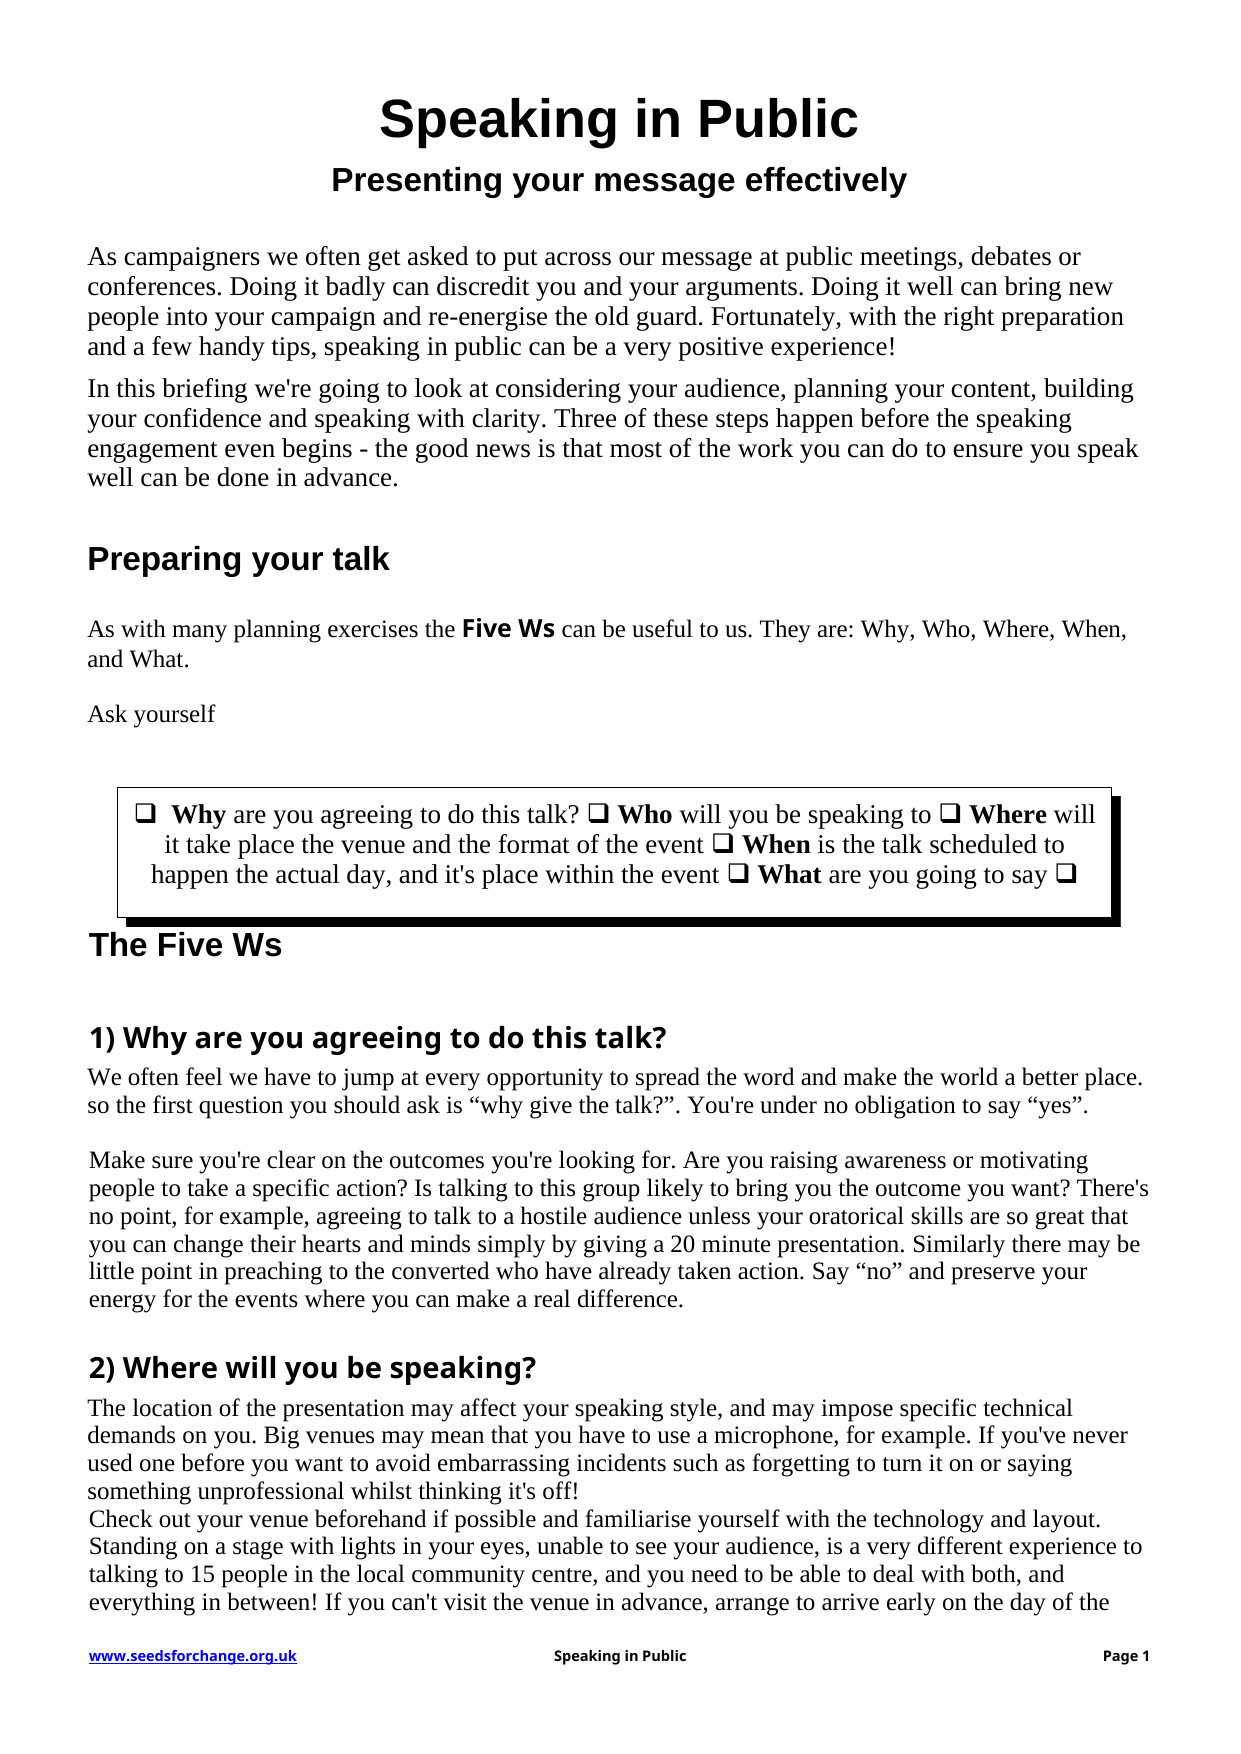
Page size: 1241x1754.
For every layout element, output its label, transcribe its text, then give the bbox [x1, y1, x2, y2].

text Make sure you're clear on the outcomes you're looking for. Are you raising awareness or motivating people to take a specific action? Is talking to this group likely to bring you the outcome you want? There's no point, for example, agreeing to talk to a hostile audience unless your oratorical skills are so great that you can change their hearts and minds simply by giving a 20 minute presentation. Similarly there may be little point in preaching to the converted who have already taken action. Say “no” and preserve your energy for the events where you can make a real difference. [88, 1147, 1152, 1313]
text As with many planning exercises the Five Ws can be useful to us. They are: Why, Who, Where, When, and What. [87, 611, 1152, 673]
subtitle 2) Where will you be speaking? [88, 1348, 1059, 1387]
subtitle Speaking in Public [87, 88, 1152, 149]
subtitle Presenting your message effectively [87, 162, 1152, 198]
text We often feel we have to jump at every opportunity to spread the word and make the world a better place. so the first question you should ask is “why give the talk?”. You're under no obligation to say “yes”. [87, 1063, 1152, 1119]
subtitle Preparing your talk [87, 540, 1152, 577]
text Ask yourself [87, 700, 1152, 728]
text In this briefing we're going to look at considering your audience, planning your content, building your confidence and speaking with clarity. Three of these steps happen before the speaking engagement even begins - the good news is that most of the work you can do to ensure you speak well can be done in advance. [87, 373, 1152, 493]
text The location of the presentation may affect your speaking style, and may impose specific technical demands on you. Big venues may mean that you have to use a microphone, for example. If you've never used one before you want to avoid embarrassing incidents such as forgetting to turn it on or saying something unprofessional whilst thinking it's off! [87, 1394, 1152, 1505]
subtitle 1) Why are you agreeing to do this talk? [88, 1017, 1059, 1057]
subtitle The Five Ws [88, 791, 1153, 963]
text As campaigners we often get asked to put across our message at public meetings, debates or conferences. Doing it badly can discredit you and your arguments. Doing it well can bring new people into your campaign and re-energise the old guard. Fortunately, with the right preparation and a few handy tips, speaking in public can be a very positive experience! [87, 242, 1152, 361]
text Check out your venue beforehand if possible and familiarise yourself with the technology and layout. Standing on a stage with lights in your eyes, unable to see your audience, is a very different experience to talking to 15 people in the local community centre, and you need to be able to deal with both, and everything in between! If you can't visit the venue in advance, arrange to arrive early on the day of the [88, 1505, 1152, 1616]
